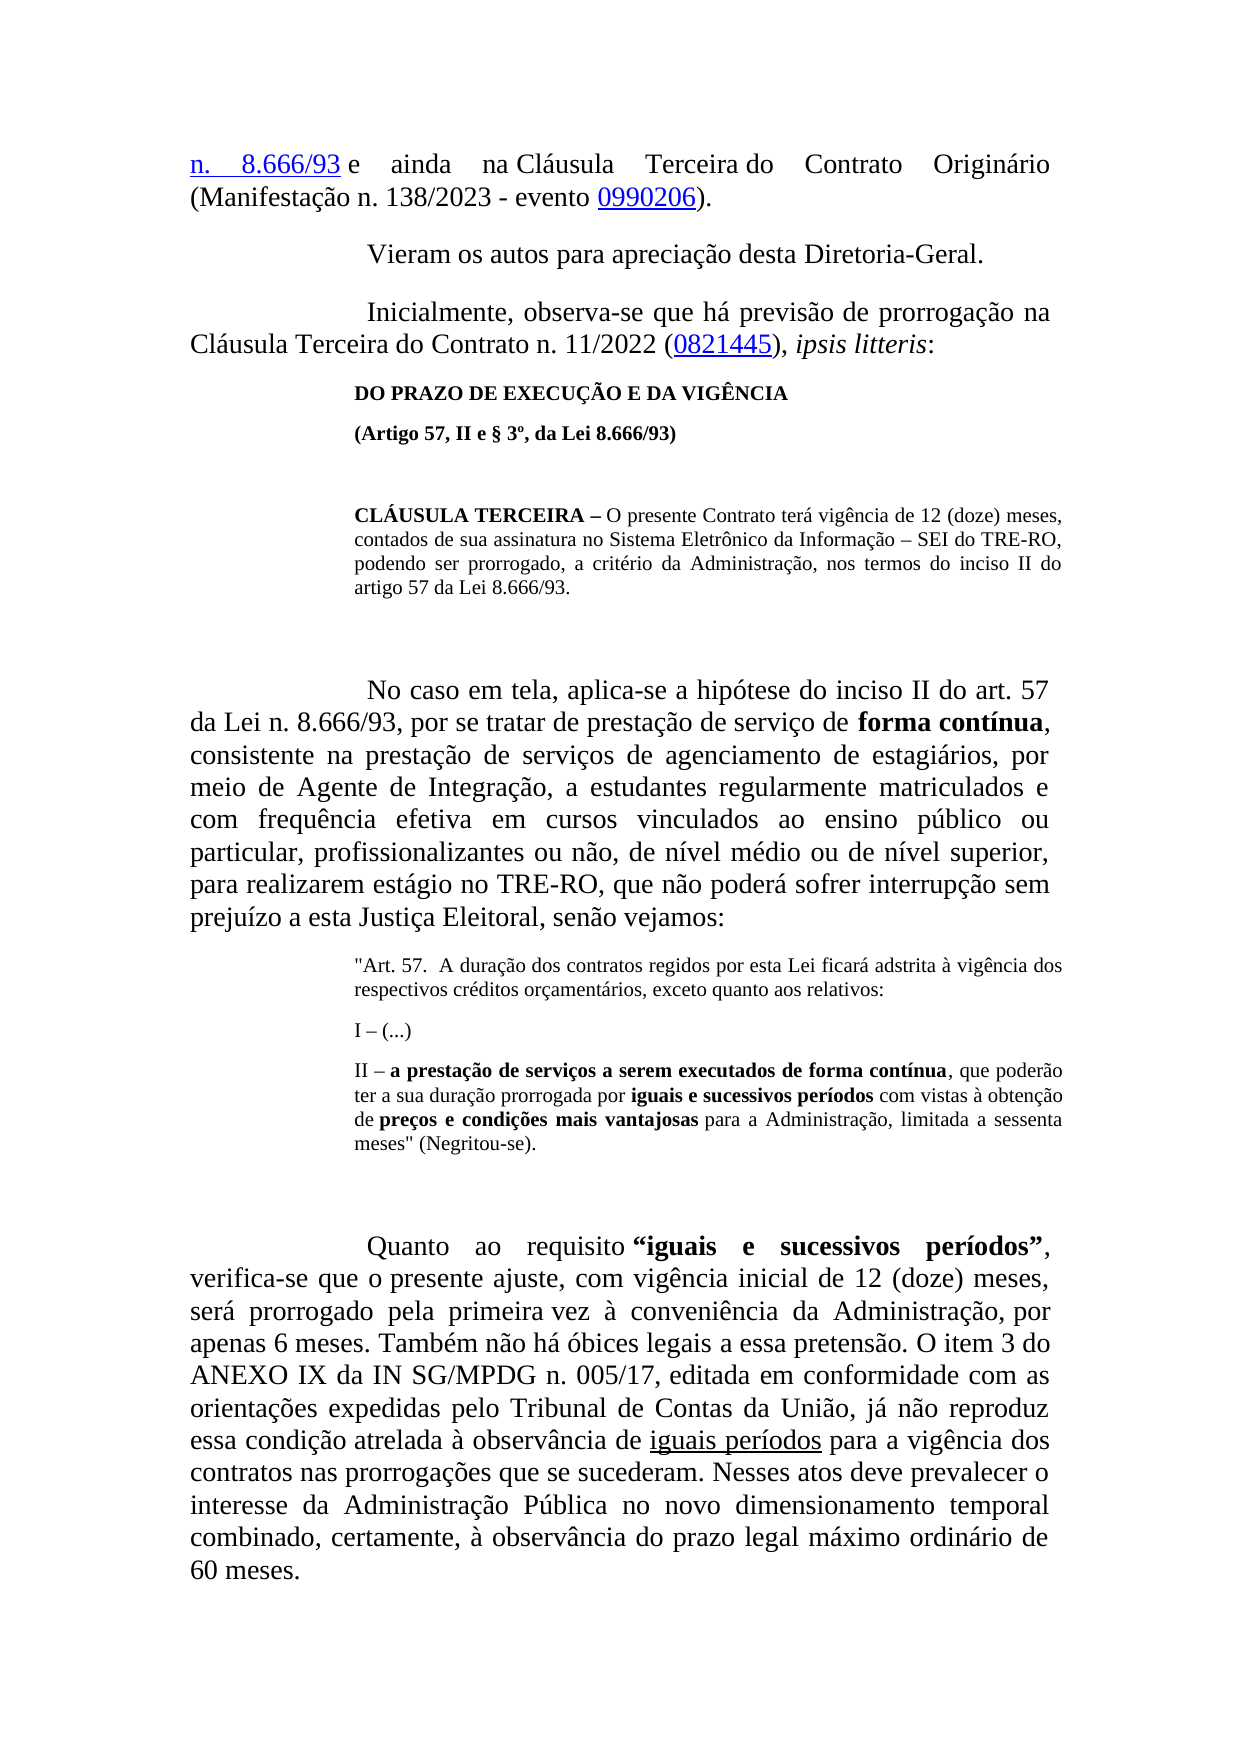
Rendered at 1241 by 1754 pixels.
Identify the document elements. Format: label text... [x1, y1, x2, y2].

text Inicialmente, observa-se que há previsão de prorrogação na Cláusula Terceira do Contrato n. 11/2022 (0821445), ipsis litteris: [190, 295, 1051, 359]
text Quanto ao requisito “iguais e sucessivos períodos”, verifica-se que o presente ajuste, com vigência inicial de 12 (doze) meses, será prorrogado pela primeira vez à conveniência da Administração, por apenas 6 meses. Também não há óbices legais a essa pretensão. O item 3 do ANEXO IX da IN SG/MPDG n. 005/17, editada em conformidade com as orientações expedidas pelo Tribunal de Contas da União, já não reproduz essa condição atrelada à observância de iguais períodos para a vigência dos contratos nas prorrogações que se sucederam. Nesses atos deve prevalecer o interesse da Administração Pública no novo dimensionamento temporal combinado, certamente, à observância do prazo legal máximo ordinário de 60 meses. [190, 1229, 1051, 1585]
text DO PRAZO DE EXECUÇÃO E DA VIGÊNCIA [354, 380, 1063, 404]
text No caso em tela, aplica-se a hipótese do inciso II do art. 57 da Lei n. 8.666/93, por se tratar de prestação de serviço de forma contínua, consistente na prestação de serviços de agenciamento de estagiários, por meio de Agente de Integração, a estudantes regularmente matriculados e com frequência efetiva em cursos vinculados ao ensino público ou particular, profissionalizantes ou não, de nível médio ou de nível superior, para realizarem estágio no TRE-RO, que não poderá sofrer interrupção sem prejuízo a esta Justiça Eleitoral, senão vejamos: [190, 673, 1051, 932]
text I – (...) [354, 1018, 1063, 1042]
text (Artigo 57, II e § 3º, da Lei 8.666/93) [354, 421, 1063, 445]
text Vieram os autos para apreciação desta Diretoria-Geral. [190, 237, 1051, 270]
text n. 8.666/93 e ainda na Cláusula Terceira do Contrato Originário (Manifestação n. 138/2023 - evento 0990206). [190, 148, 1051, 212]
text CLÁUSULA TERCEIRA – O presente Contrato terá vigência de 12 (doze) meses, contados de sua assinatura no Sistema Eletrônico da Informação – SEI do TRE-RO, podendo ser prorrogado, a critério da Administração, nos termos do inciso II do artigo 57 da Lei 8.666/93. [354, 503, 1063, 599]
text II – a prestação de serviços a serem executados de forma contínua, que poderão ter a sua duração prorrogada por iguais e sucessivos períodos com vistas à obtenção de preços e condições mais vantajosas para a Administração, limitada a sessenta meses" (Negritou-se). [354, 1058, 1063, 1155]
text "Art. 57. A duração dos contratos regidos por esta Lei ficará adstrita à vigência dos respectivos créditos orçamentários, exceto quanto aos relativos: [354, 953, 1063, 1001]
